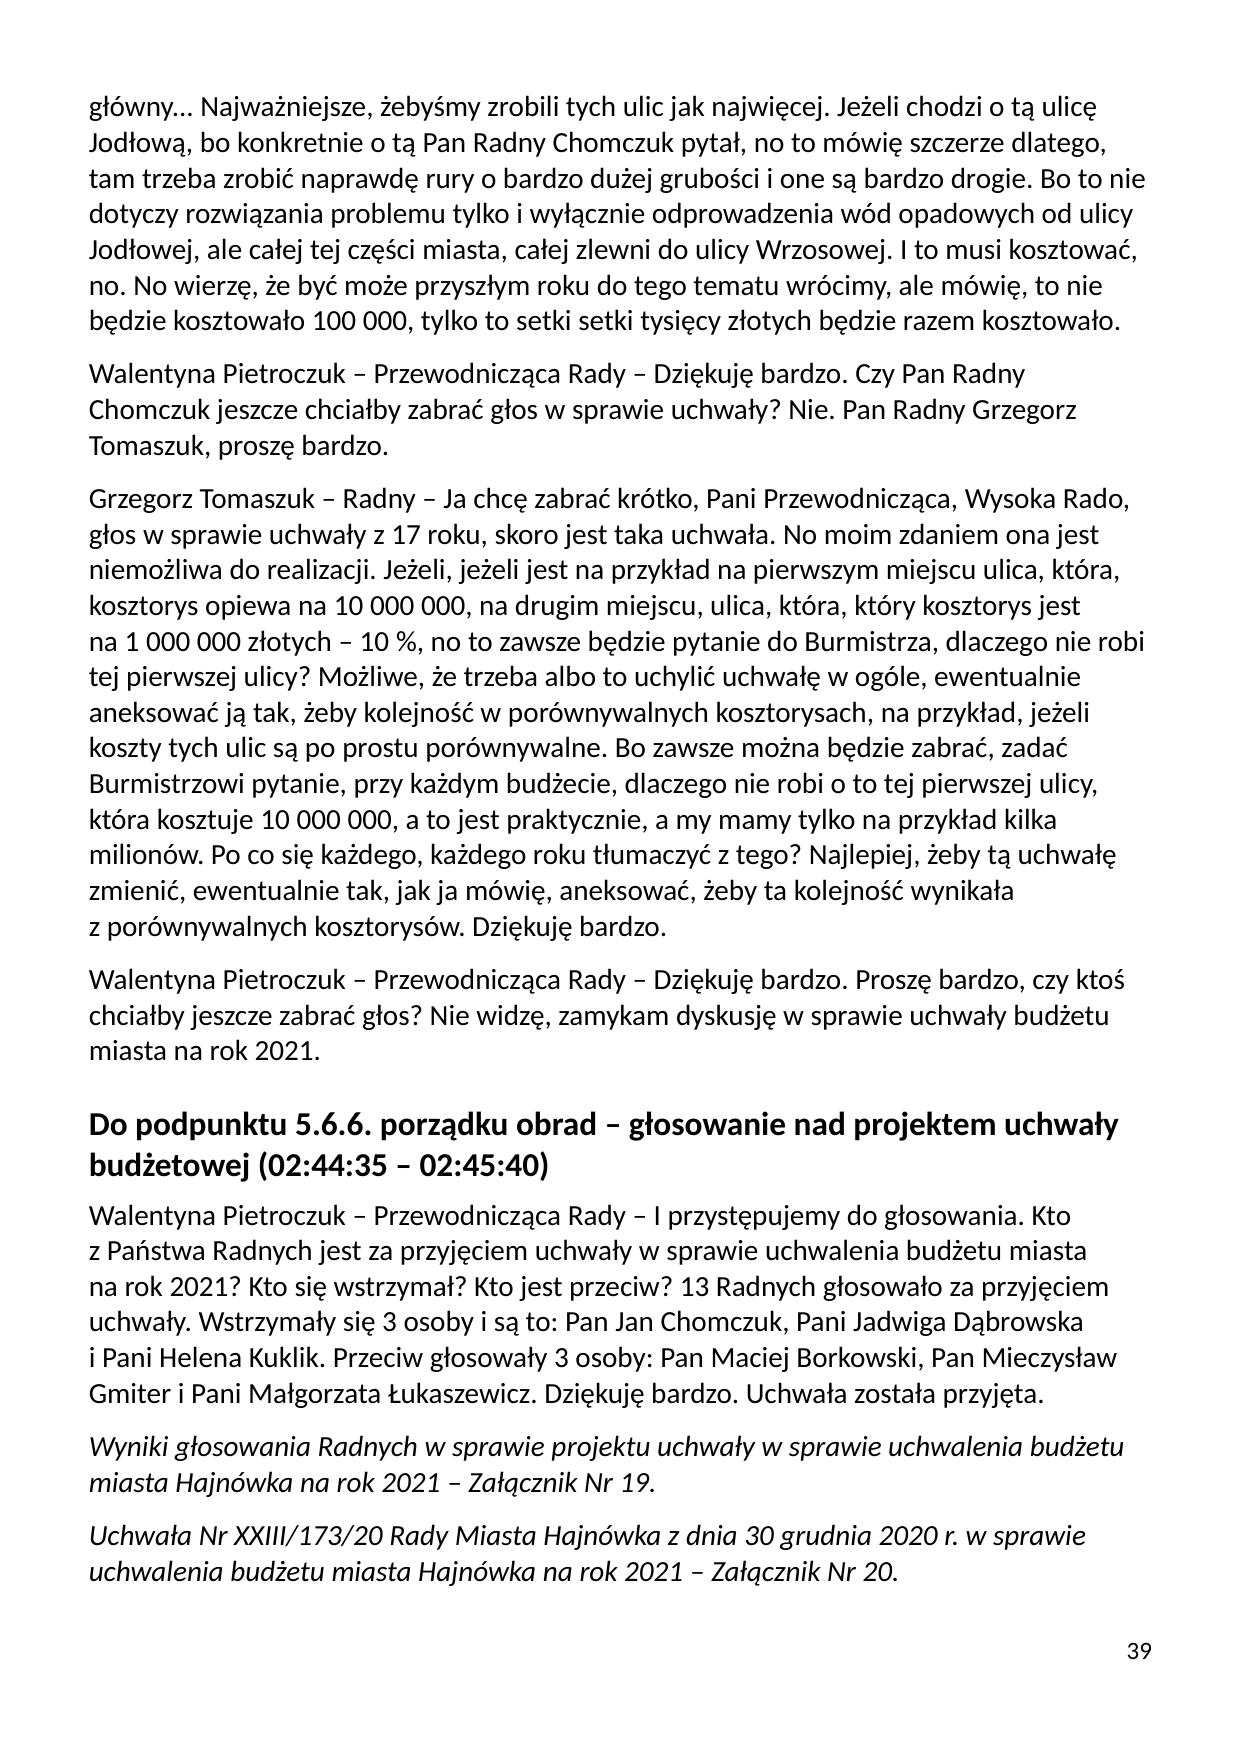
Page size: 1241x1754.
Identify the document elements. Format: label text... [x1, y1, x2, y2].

text Grzegorz Tomaszuk – Radny – Ja chcę zabrać krótko, Pani Przewodnicząca, Wysoka Rado, głos w sprawie uchwały z 17 roku, skoro jest taka uchwała. No moim zdaniem ona jest niemożliwa do realizacji. Jeżeli, jeżeli jest na przykład na pierwszym miejscu ulica, która, kosztorys opiewa na 10 000 000, na drugim miejscu, ulica, która, który kosztorys jest na 1 000 000 złotych – 10 %, no to zawsze będzie pytanie do Burmistrza, dlaczego nie robi tej pierwszej ulicy? Możliwe, że trzeba albo to uchylić uchwałę w ogóle, ewentualnie aneksować ją tak, żeby kolejność w porównywalnych kosztorysach, na przykład, jeżeli koszty tych ulic są po prostu porównywalne. Bo zawsze można będzie zabrać, zadać Burmistrzowi pytanie, przy każdym budżecie, dlaczego nie robi o to tej pierwszej ulicy, która kosztuje 10 000 000, a to jest praktycznie, a my mamy tylko na przykład kilka milionów. Po co się każdego, każdego roku tłumaczyć z tego? Najlepiej, żeby tą uchwałę zmienić, ewentualnie tak, jak ja mówię, aneksować, żeby ta kolejność wynikała z porównywalnych kosztorysów. Dziękuję bardzo. [88, 480, 1152, 943]
subtitle Do podpunktu 5.6.6. porządku obrad – głosowanie nad projektem uchwały budżetowej (02:44:35 – 02:45:40) [88, 1103, 1152, 1185]
text Wyniki głosowania Radnych w sprawie projektu uchwały w sprawie uchwalenia budżetu miasta Hajnówka na rok 2021 – Załącznik Nr 19. [88, 1428, 1152, 1499]
text Walentyna Pietroczuk – Przewodnicząca Rady – Dziękuję bardzo. Czy Pan Radny Chomczuk jeszcze chciałby zabrać głos w sprawie uchwały? Nie. Pan Radny Grzegorz Tomaszuk, proszę bardzo. [88, 356, 1152, 462]
text Walentyna Pietroczuk – Przewodnicząca Rady – I przystępujemy do głosowania. Kto z Państwa Radnych jest za przyjęciem uchwały w sprawie uchwalenia budżetu miasta na rok 2021? Kto się wstrzymał? Kto jest przeciw? 13 Radnych głosowało za przyjęciem uchwały. Wstrzymały się 3 osoby i są to: Pan Jan Chomczuk, Pani Jadwiga Dąbrowska i Pani Helena Kuklik. Przeciw głosowały 3 osoby: Pan Maciej Borkowski, Pan Mieczysław Gmiter i Pani Małgorzata Łukaszewicz. Dziękuję bardzo. Uchwała została przyjęta. [88, 1197, 1152, 1410]
text Uchwała Nr XXIII/173/20 Rady Miasta Hajnówka z dnia 30 grudnia 2020 r. w sprawie uchwalenia budżetu miasta Hajnówka na rok 2021 – Załącznik Nr 20. [88, 1517, 1152, 1588]
text Walentyna Pietroczuk – Przewodnicząca Rady – Dziękuję bardzo. Proszę bardzo, czy ktoś chciałby jeszcze zabrać głos? Nie widzę, zamykam dyskusję w sprawie uchwały budżetu miasta na rok 2021. [88, 961, 1152, 1068]
text główny... Najważniejsze, żebyśmy zrobili tych ulic jak najwięcej. Jeżeli chodzi o tą ulicę Jodłową, bo konkretnie o tą Pan Radny Chomczuk pytał, no to mówię szczerze dlatego, tam trzeba zrobić naprawdę rury o bardzo dużej grubości i one są bardzo drogie. Bo to nie dotyczy rozwiązania problemu tylko i wyłącznie odprowadzenia wód opadowych od ulicy Jodłowej, ale całej tej części miasta, całej zlewni do ulicy Wrzosowej. I to musi kosztować, no. No wierzę, że być może przyszłym roku do tego tematu wrócimy, ale mówię, to nie będzie kosztowało 100 000, tylko to setki setki tysięcy złotych będzie razem kosztowało. [88, 88, 1152, 338]
